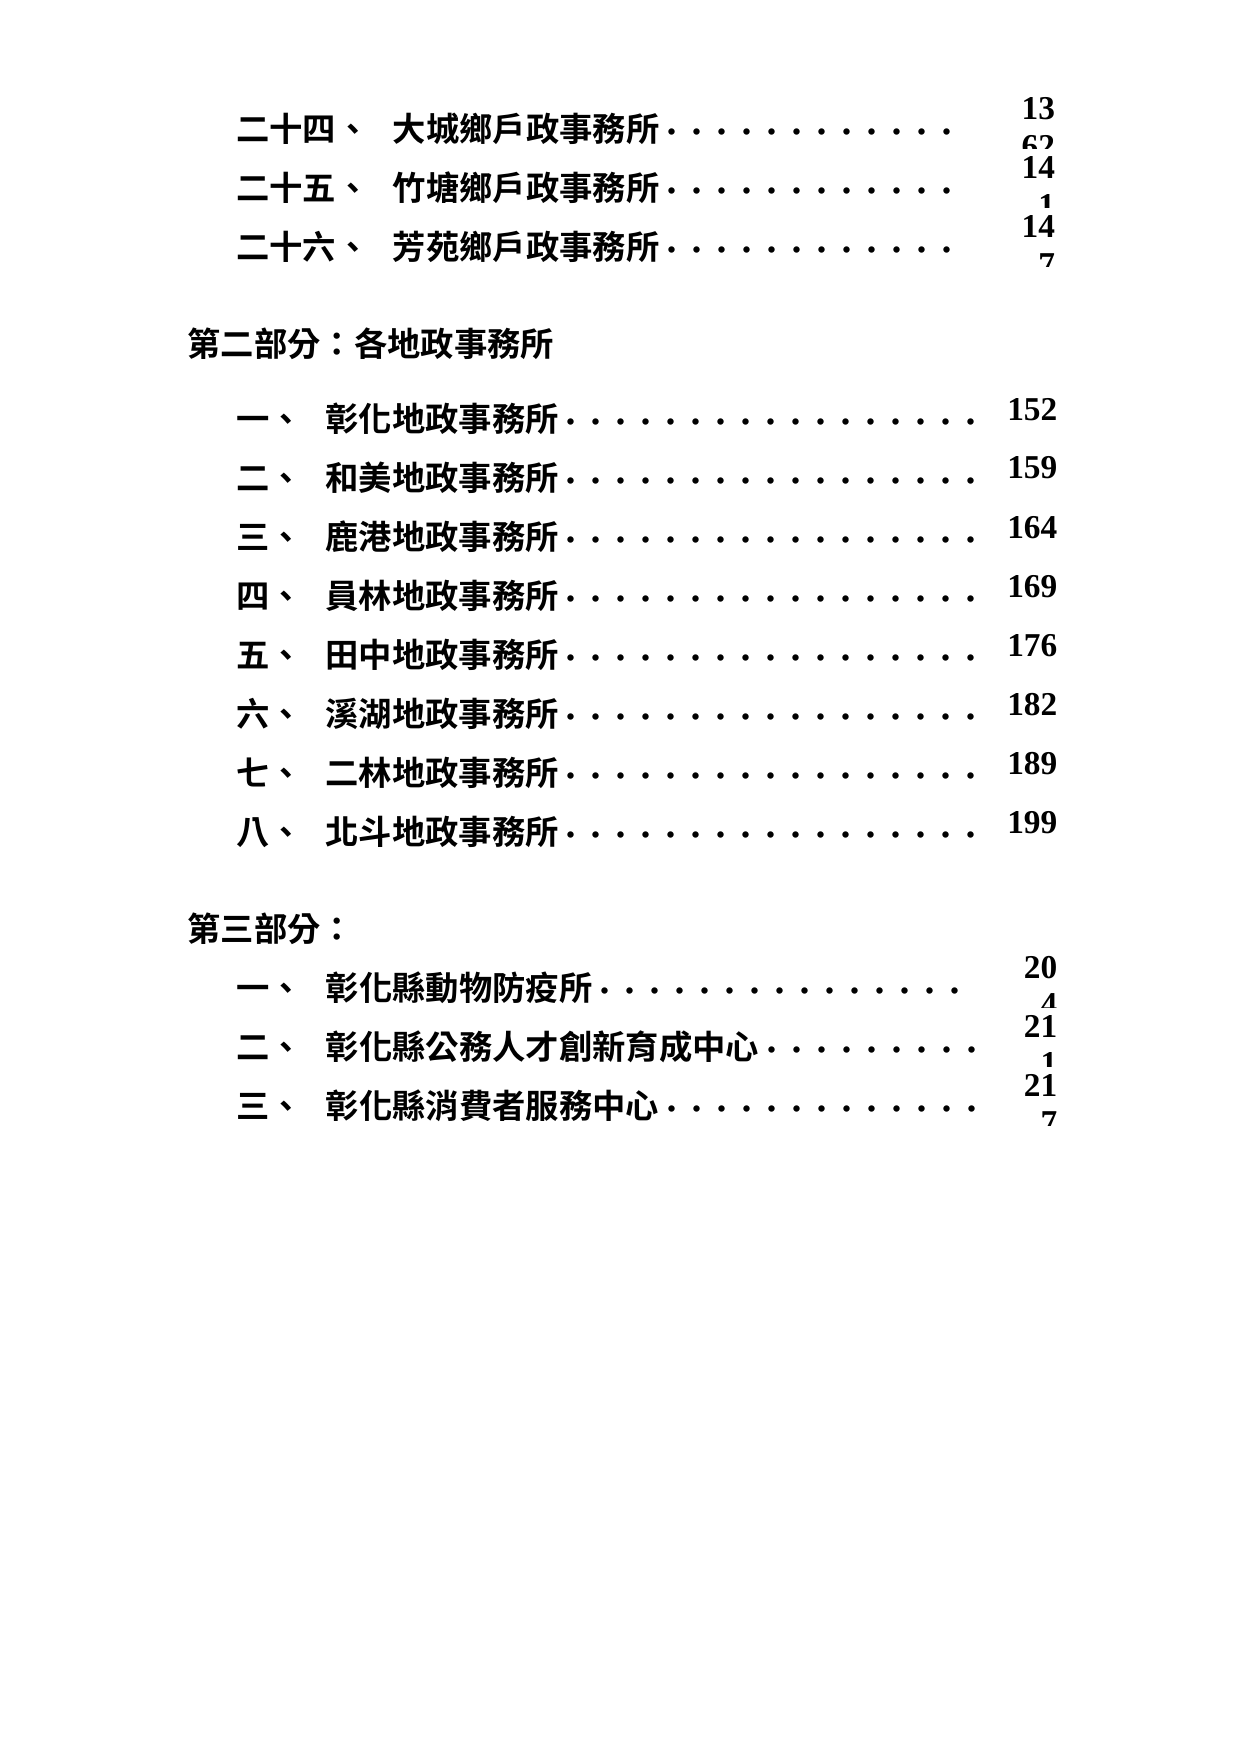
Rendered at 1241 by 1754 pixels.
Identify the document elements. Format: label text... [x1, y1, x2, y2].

table_header 152 [996, 379, 1068, 438]
table_header 彰化地政事務所‧‧‧‧‧‧‧‧‧‧‧‧‧‧‧‧‧‧‧‧‧‧‧‧‧ [314, 379, 996, 438]
table_header 一、 [225, 379, 314, 438]
table_header 第三部分： [176, 889, 995, 948]
table_cell 176 [996, 615, 1068, 674]
table_cell 彰化縣動物防疫所‧‧‧‧‧‧‧‧‧‧‧‧‧‧‧‧‧‧‧‧‧‧‧‧‧ [314, 948, 997, 1007]
table_cell 彰化縣消費者服務中心‧‧‧‧‧‧‧‧‧‧‧‧‧‧‧‧‧‧‧‧‧‧‧‧‧ [314, 1066, 997, 1125]
table_cell [176, 948, 225, 1007]
table_cell 二十六、 [225, 208, 381, 267]
table_cell 164 [996, 497, 1068, 556]
table_cell 二十五、 [225, 149, 381, 208]
table_cell 182 [996, 675, 1068, 733]
table_cell [176, 90, 225, 148]
table_cell 三、 [225, 1066, 314, 1125]
table_cell 八、 [225, 793, 314, 852]
table_cell 四、 [225, 556, 314, 615]
table_cell 彰化縣公務人才創新育成中心‧‧‧‧‧‧‧‧‧‧‧‧‧‧‧‧‧‧ [314, 1007, 997, 1066]
table_cell 189 [996, 734, 1068, 793]
table_cell 二十四、 [225, 90, 381, 148]
table_cell [176, 1007, 225, 1066]
table_cell 竹塘鄉戶政事務所‧‧‧‧‧‧‧‧‧‧‧‧‧‧‧ [381, 149, 995, 208]
table_cell 六、 [225, 675, 314, 733]
table_cell 三、 [225, 497, 314, 556]
table_cell 169 [996, 556, 1068, 615]
table_cell 一、 [225, 948, 314, 1007]
table_cell 七、 [225, 734, 314, 793]
table_header [995, 889, 1068, 948]
table_cell [176, 1066, 225, 1125]
table_cell 鹿港地政事務所‧‧‧‧‧‧‧‧‧‧‧‧‧‧‧‧‧‧‧‧‧‧‧‧‧ [314, 497, 996, 556]
table_cell 217 [998, 1066, 1068, 1125]
table_cell 五、 [225, 615, 314, 674]
table_cell 199 [996, 793, 1068, 852]
table_cell 204８８ [998, 948, 1068, 1007]
table_cell 二、 [225, 438, 314, 497]
table_cell 大城鄉戶政事務所‧‧‧‧‧‧‧‧‧‧‧‧‧‧‧‧‧‧ [381, 90, 995, 148]
table_cell 北斗地政事務所‧‧‧‧‧‧‧‧‧‧‧‧‧‧‧‧‧‧‧‧‧‧‧‧‧ [314, 793, 996, 852]
table_cell [176, 149, 225, 208]
table_cell 二、 [225, 1007, 314, 1066]
table_cell 田中地政事務所‧‧‧‧‧‧‧‧‧‧‧‧‧‧‧‧‧‧‧‧‧‧‧‧‧ [314, 615, 996, 674]
table_cell 芳苑鄉戶政事務所‧‧‧‧‧‧‧‧‧‧‧‧‧‧‧‧‧‧ [381, 208, 995, 267]
table_cell 二林地政事務所‧‧‧‧‧‧‧‧‧‧‧‧‧‧‧‧‧‧ [314, 734, 996, 793]
table_cell 員林地政事務所‧‧‧‧‧‧‧‧‧‧‧‧‧‧‧‧‧‧‧‧‧‧‧‧‧ [314, 556, 996, 615]
table_cell 和美地政事務所‧‧‧‧‧‧‧‧‧‧‧‧‧‧‧‧‧‧‧‧‧‧‧‧‧ [314, 438, 996, 497]
table_cell 溪湖地政事務所‧‧‧‧‧‧‧‧‧‧‧‧‧‧‧‧‧‧‧‧‧‧ [314, 675, 996, 733]
table_cell [176, 208, 225, 267]
table_cell 1362 [995, 90, 1066, 148]
table_cell 159 [996, 438, 1068, 497]
table_cell 211 [998, 1007, 1068, 1066]
table_cell 141 [995, 149, 1066, 208]
table_cell 147 [995, 208, 1066, 267]
text 第二部分：各地政事務所 [187, 304, 1053, 379]
